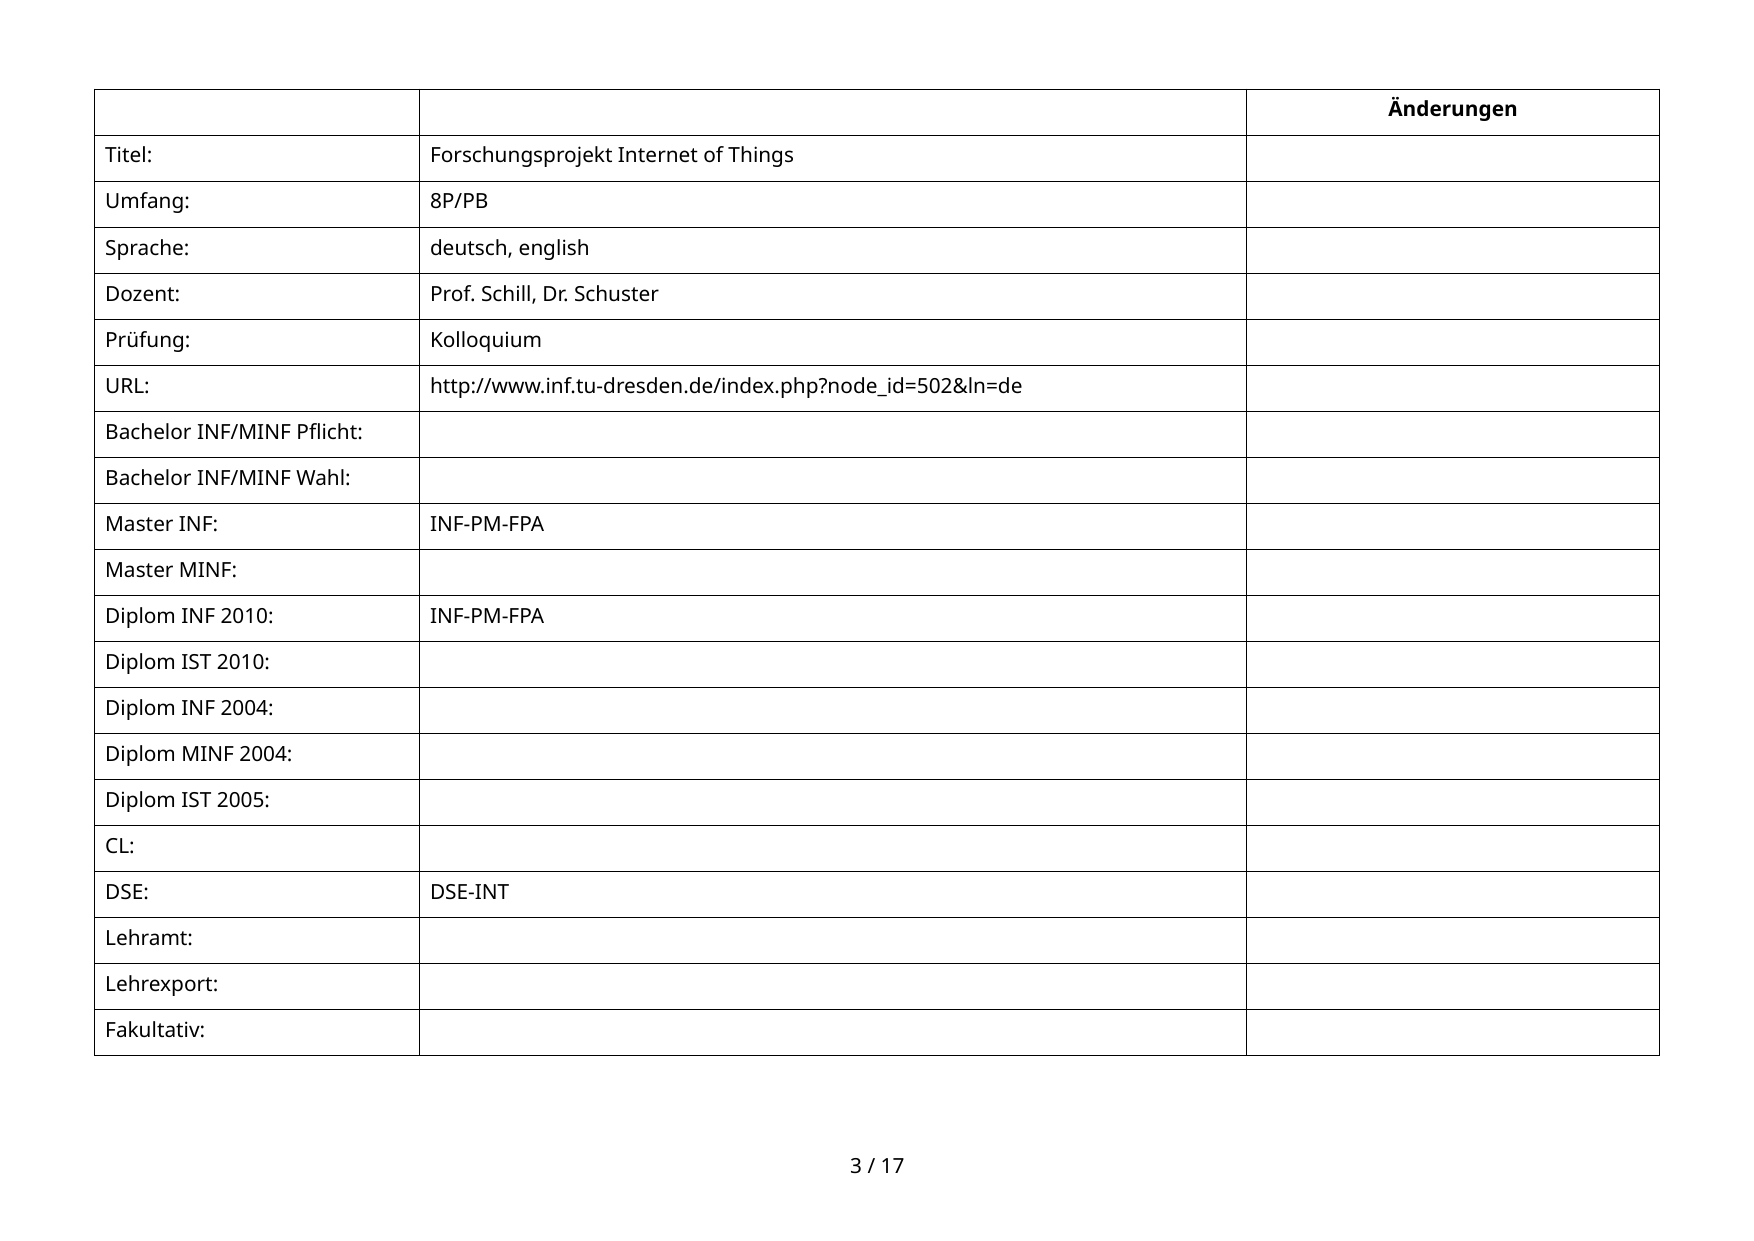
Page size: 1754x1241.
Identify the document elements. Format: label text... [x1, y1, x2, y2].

table_cell Dozent: [95, 274, 419, 319]
table_cell Umfang: [95, 182, 419, 227]
table_cell [420, 780, 1246, 825]
table_cell 8P/PB [420, 182, 1246, 227]
table_cell [1247, 458, 1659, 503]
table_cell DSE-INT [420, 872, 1246, 917]
table_header [95, 90, 419, 134]
table_cell Diplom INF 2004: [95, 688, 419, 733]
table_cell Bachelor INF/MINF Wahl: [95, 458, 419, 503]
table_cell INF-PM-FPA [420, 504, 1246, 549]
table_cell [420, 964, 1246, 1009]
table_cell [420, 412, 1246, 457]
table_cell INF-PM-FPA [420, 596, 1246, 641]
table_cell [1247, 504, 1659, 549]
table_cell [1247, 320, 1659, 365]
table_cell [1247, 734, 1659, 779]
table_cell [420, 688, 1246, 733]
table_cell [1247, 780, 1659, 825]
table_cell Lehramt: [95, 918, 419, 963]
table_cell Titel: [95, 136, 419, 181]
table_cell Diplom INF 2010: [95, 596, 419, 641]
table_cell [1247, 688, 1659, 733]
table_cell URL: [95, 366, 419, 411]
table_cell [420, 1010, 1246, 1055]
table_cell [1247, 366, 1659, 411]
table_cell [420, 734, 1246, 779]
table_cell [1247, 412, 1659, 457]
table_cell Sprache: [95, 228, 419, 273]
table_cell Master INF: [95, 504, 419, 549]
table_cell [1247, 550, 1659, 595]
table_cell Prof. Schill, Dr. Schuster [420, 274, 1246, 319]
table_cell [420, 458, 1246, 503]
table_cell Kolloquium [420, 320, 1246, 365]
table_cell Bachelor INF/MINF Pflicht: [95, 412, 419, 457]
table_cell DSE: [95, 872, 419, 917]
table_cell Master MINF: [95, 550, 419, 595]
table_cell http://www.inf.tu-dresden.de/index.php?node_id=502&ln=de [420, 366, 1246, 411]
table_cell CL: [95, 826, 419, 871]
table_header [420, 90, 1246, 134]
table_cell [1247, 964, 1659, 1009]
table_cell [1247, 826, 1659, 871]
table_cell [1247, 918, 1659, 963]
table_cell [1247, 642, 1659, 687]
table_cell [1247, 274, 1659, 319]
table_header Änderungen [1247, 90, 1659, 134]
table_cell [420, 550, 1246, 595]
table_cell [1247, 182, 1659, 227]
table_cell Fakultativ: [95, 1010, 419, 1055]
table_cell Diplom IST 2005: [95, 780, 419, 825]
table_cell [1247, 136, 1659, 181]
table_cell deutsch, english [420, 228, 1246, 273]
table_cell [1247, 596, 1659, 641]
table_cell [1247, 228, 1659, 273]
table_cell [1247, 1010, 1659, 1055]
table_cell Prüfung: [95, 320, 419, 365]
table_cell Diplom MINF 2004: [95, 734, 419, 779]
table_cell [1247, 872, 1659, 917]
table_cell Diplom IST 2010: [95, 642, 419, 687]
table_cell [420, 918, 1246, 963]
table_cell Forschungsprojekt Internet of Things [420, 136, 1246, 181]
table_cell [420, 826, 1246, 871]
table_cell [420, 642, 1246, 687]
table_cell Lehrexport: [95, 964, 419, 1009]
